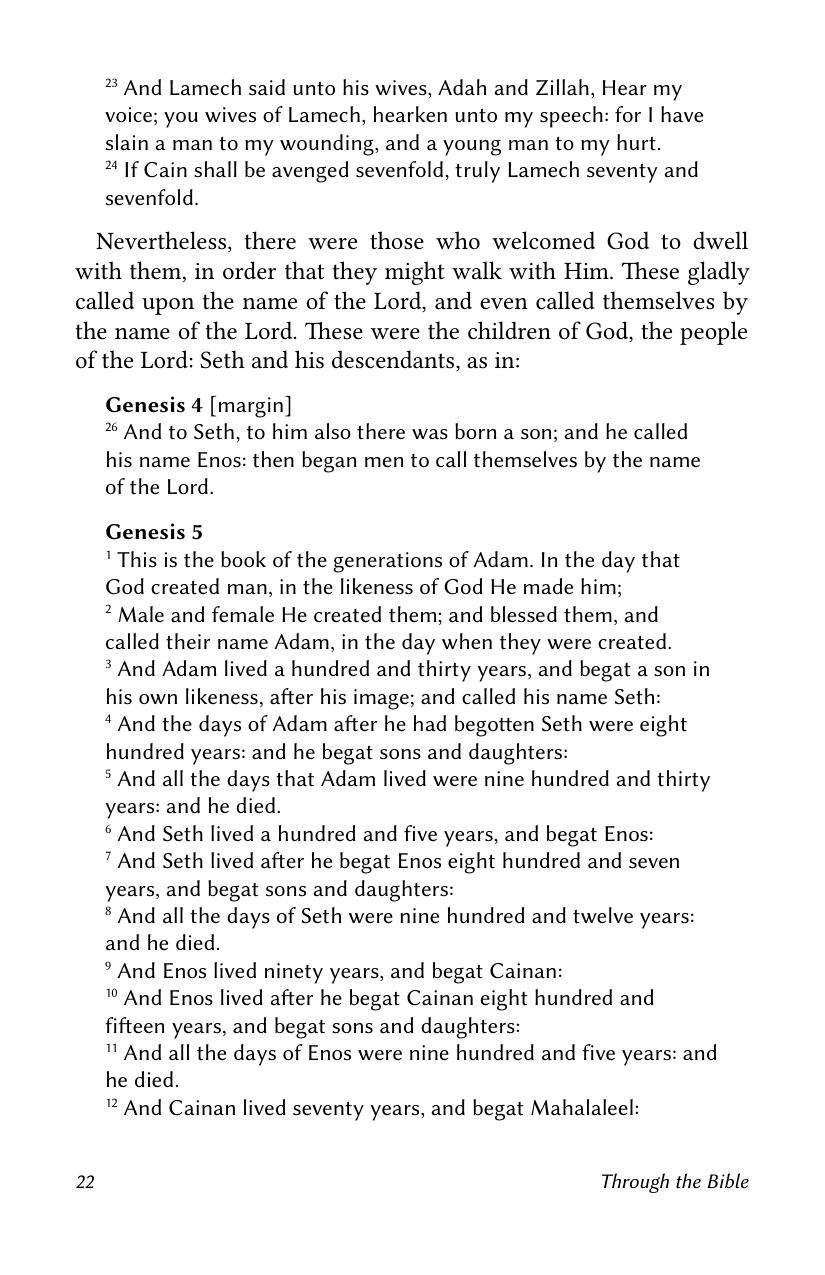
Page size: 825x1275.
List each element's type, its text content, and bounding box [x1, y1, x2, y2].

text 1 This is the book of the generations of Adam. In the day that God created man, in the likeness of God He made him; [105, 547, 720, 600]
text 23 And Lamech said unto his wives, Adah and Zillah, Hear my voice; you wives of Lamech, hearken unto my speech: for I have slain a man to my wounding, and a young man to my hurt. [105, 75, 720, 156]
text 12 And Cainan lived seventy years, and begat Mahalaleel: [105, 1095, 720, 1121]
text 10 And Enos lived after he begat Cainan eight hundred and fifteen years, and begat sons and daughters: [105, 985, 720, 1039]
text 7 And Seth lived after he begat Enos eight hundred and seven years, and begat sons and daughters: [105, 848, 720, 902]
text Nevertheless, there were those who welcomed God to dwell with them, in order that they might walk with Him. These gladly called upon the name of the Lord, and even called themselves by the name of the Lord. These were the children of God, the people of the Lord: Seth and his descendants, as in: [75, 227, 750, 375]
text 9 And Enos lived ninety years, and begat Cainan: [105, 958, 720, 984]
text 26 And to Seth, to him also there was born a son; and he called his name Enos: then began men to call themselves by the name of the Lord. [105, 419, 720, 500]
text Genesis 5 [105, 519, 750, 545]
text 3 And Adam lived a hundred and thirty years, and begat a son in his own likeness, after his image; and called his name Seth: [105, 656, 720, 710]
text Genesis 4 [margin] [105, 391, 750, 418]
text 2 Male and female He created them; and blessed them, and called their name Adam, in the day when they were created. [105, 602, 720, 655]
text 24 If Cain shall be avenged sevenfold, truly Lamech seventy and sevenfold. [105, 157, 720, 211]
text 6 And Seth lived a hundred and five years, and begat Enos: [105, 821, 720, 847]
text 8 And all the days of Seth were nine hundred and twelve years: and he died. [105, 903, 720, 956]
text 5 And all the days that Adam lived were nine hundred and thirty years: and he died. [105, 766, 720, 819]
text 4 And the days of Adam after he had begotten Seth were eight hundred years: and he begat sons and daughters: [105, 711, 720, 765]
text 11 And all the days of Enos were nine hundred and five years: and he died. [105, 1040, 720, 1093]
